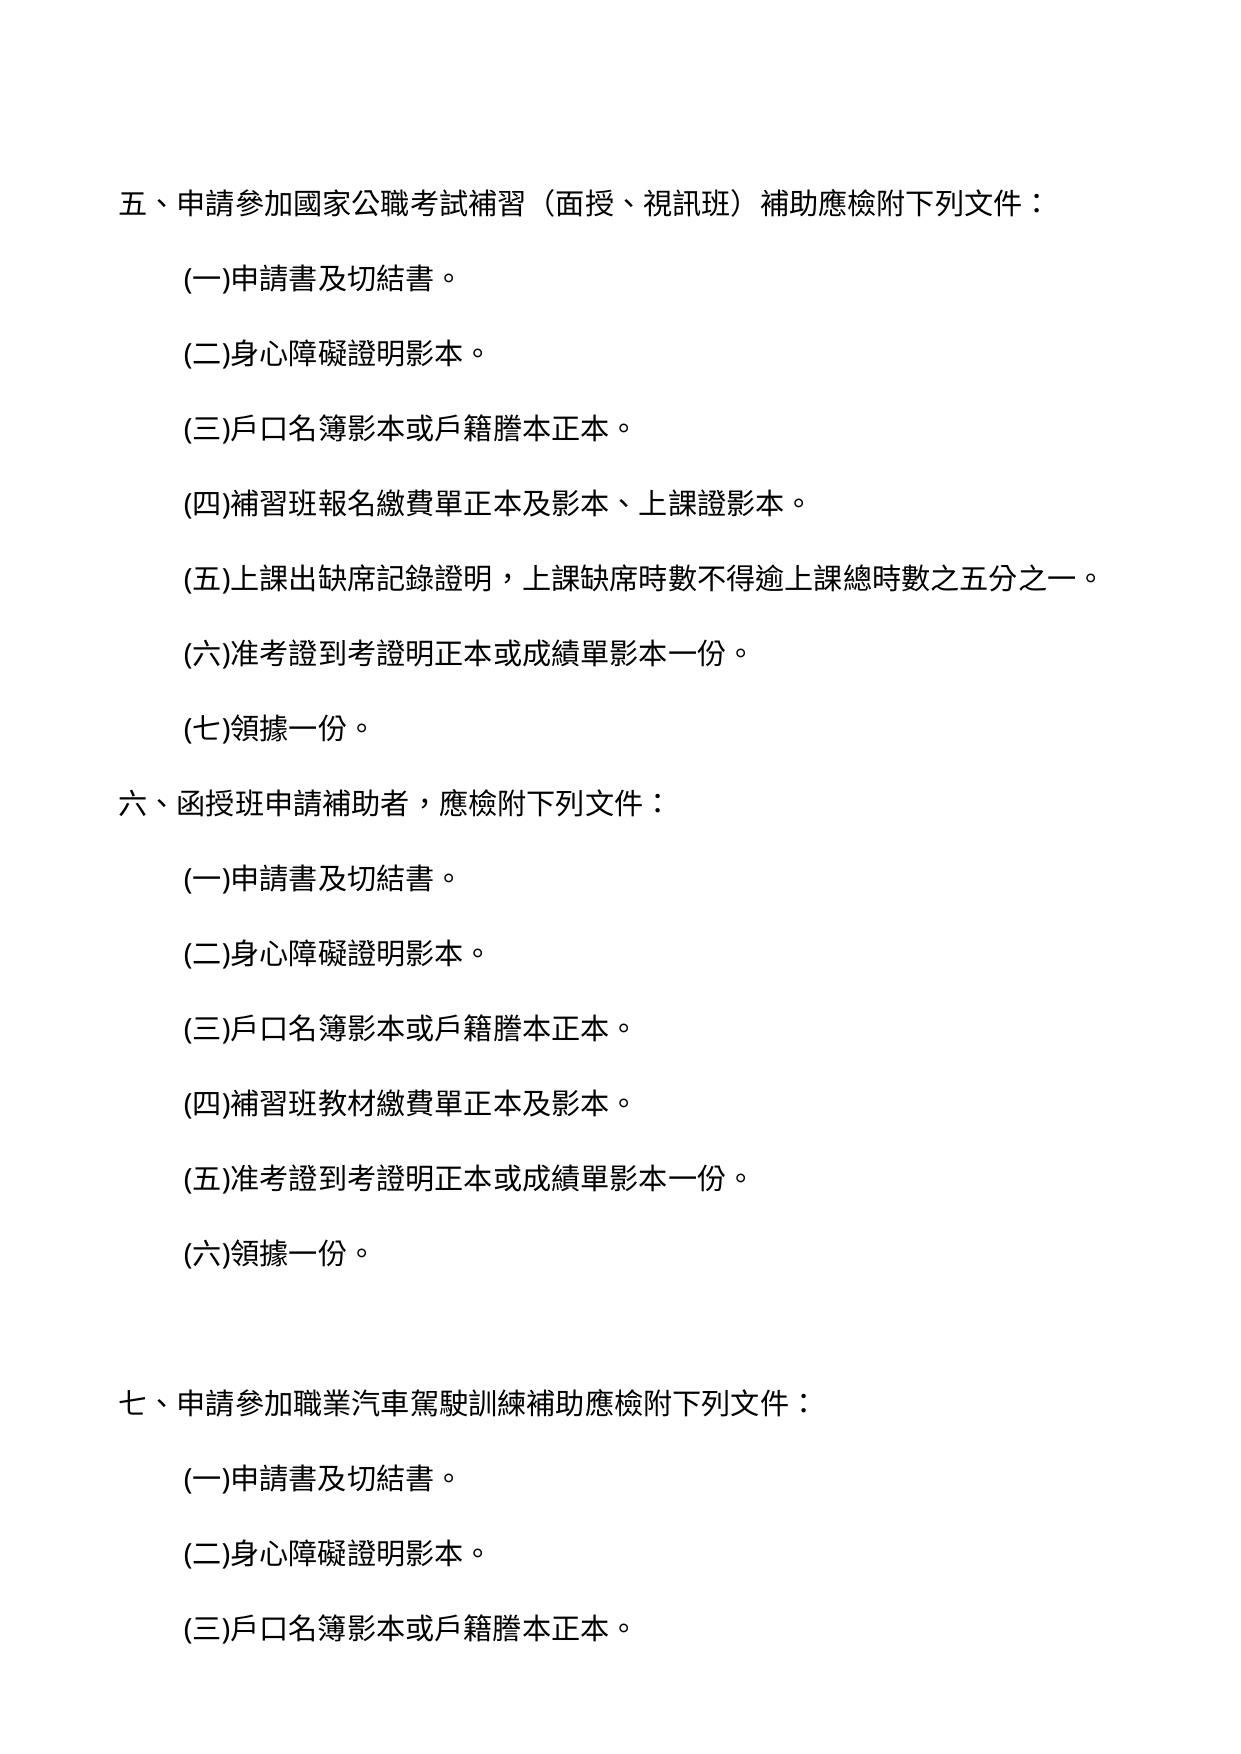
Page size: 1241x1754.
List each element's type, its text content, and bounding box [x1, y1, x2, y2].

text 七、申請參加職業汽車駕駛訓練補助應檢附下列文件： (一)申請書及切結書。 (二)身心障礙證明影本。 (三)戶口名簿影本或戶籍謄本正本。 [118, 1364, 1144, 1664]
text 六、函授班申請補助者，應檢附下列文件： (一)申請書及切結書。 (二)身心障礙證明影本。 (三)戶口名簿影本或戶籍謄本正本。 (四)補習班教材繳費單正本及影本。 (五)准考證到考證明正本或成績單影本一份。 (六)領據一份。 [118, 764, 1144, 1289]
text 五、申請參加國家公職考試補習（面授、視訊班）補助應檢附下列文件： (一)申請書及切結書。 (二)身心障礙證明影本。 (三)戶口名簿影本或戶籍謄本正本。 (四)補習班報名繳費單正本及影本、上課證影本。 (五)上課出缺席記錄證明，上課缺席時數不得逾上課總時數之五分之一。 (六)准考證到考證明正本或成績單影本一份。 (七)領據一份。 [118, 164, 1144, 764]
